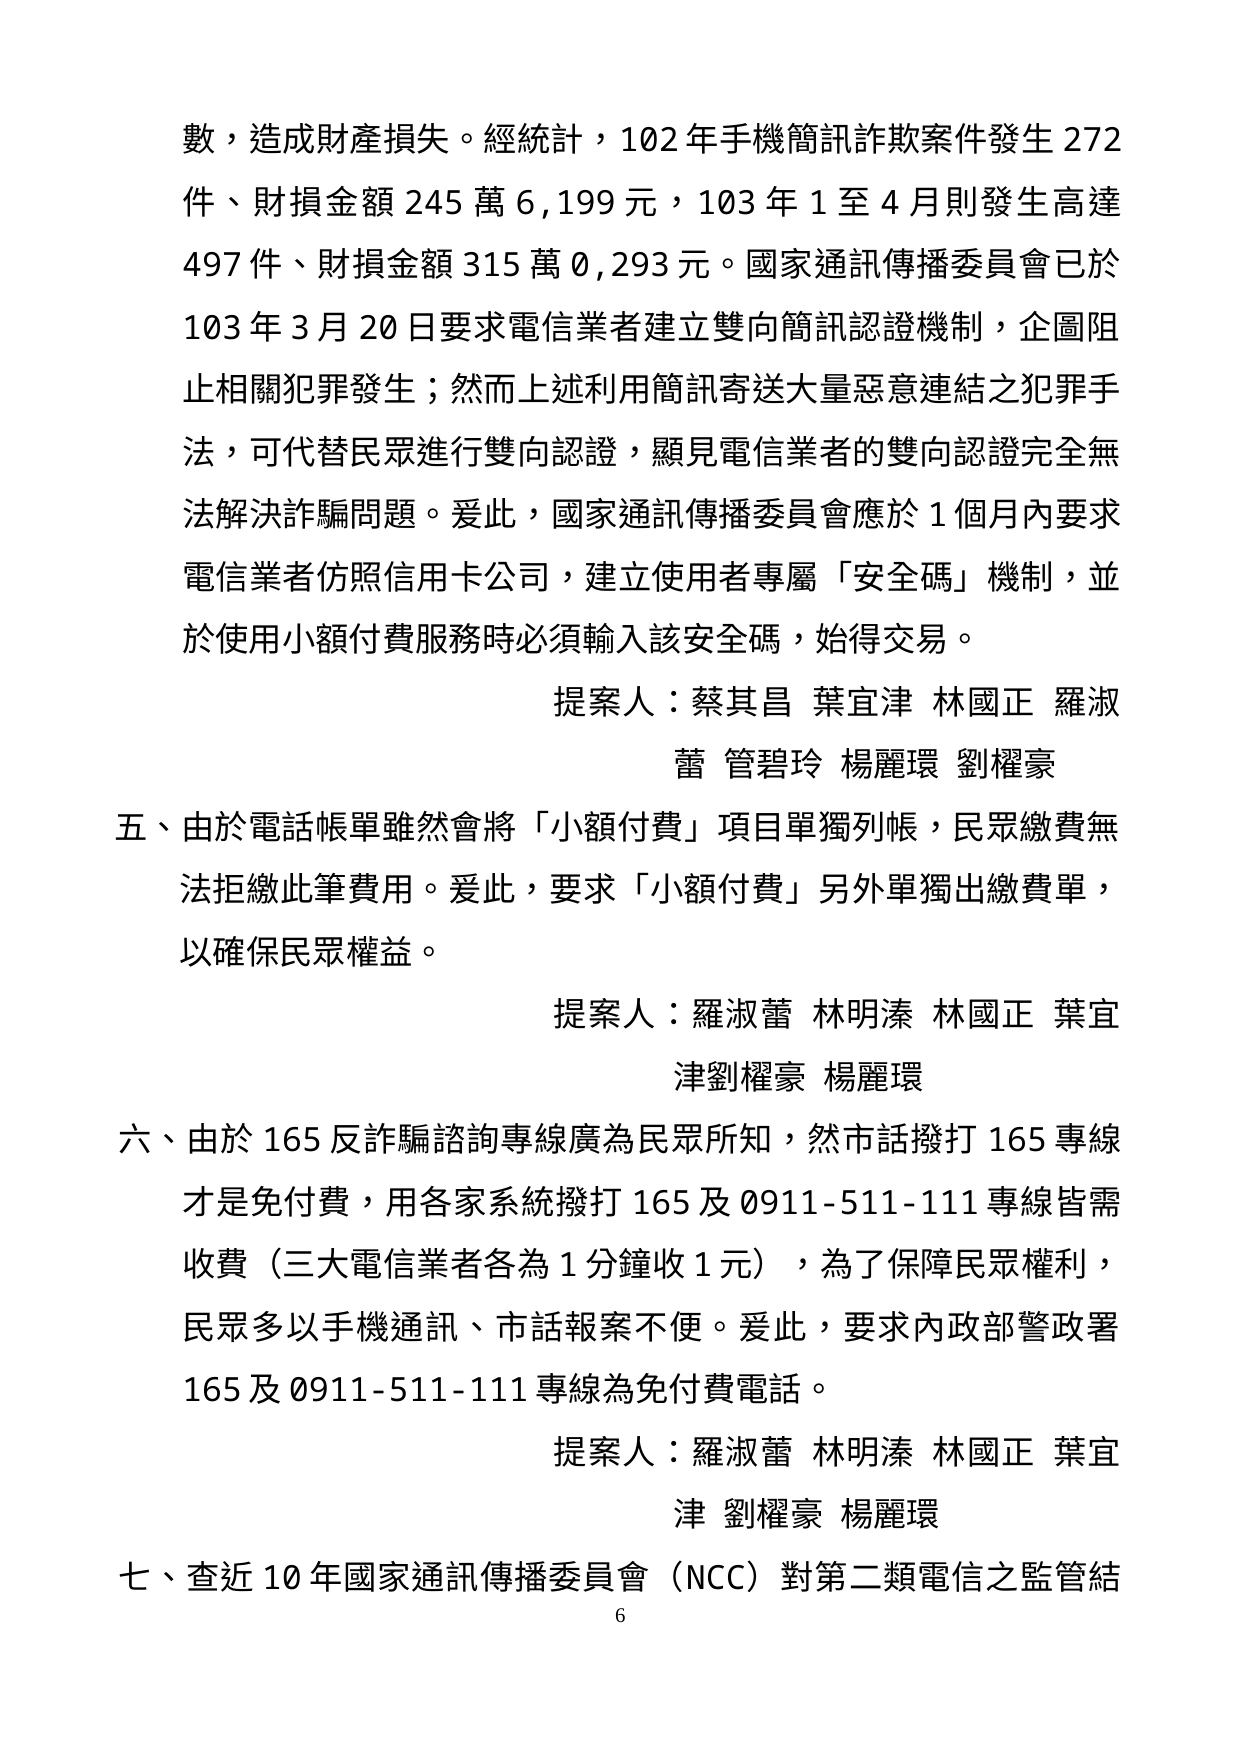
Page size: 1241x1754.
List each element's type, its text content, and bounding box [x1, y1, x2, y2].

text 七、查近10年國家通訊傳播委員會（NCC）對第二類電信之監管結 [118, 1533, 1122, 1596]
text 五、由於電話帳單雖然會將「小額付費」項目單獨列帳，民眾繳費無法拒繳此筆費用。爰此，要求「小額付費」另外單獨出繳費單，以確保民眾權益。 [114, 783, 1122, 971]
text 提案人：羅淑蕾 林明溱 林國正 葉宜津劉櫂豪 楊麗環 [554, 971, 1122, 1096]
text 提案人：蔡其昌 葉宜津 林國正 羅淑蕾 管碧玲 楊麗環 劉櫂豪 [554, 658, 1122, 783]
text 六、由於165反詐騙諮詢專線廣為民眾所知，然市話撥打165專線才是免付費，用各家系統撥打165及0911-511-111專線皆需收費（三大電信業者各為1分鐘收1元），為了保障民眾權利，民眾多以手機通訊、市話報案不便。爰此，要求內政部警政署165及0911-511-111專線為免付費電話。 [118, 1096, 1122, 1408]
text 提案人：羅淑蕾 林明溱 林國正 葉宜津 劉櫂豪 楊麗環 [554, 1408, 1122, 1533]
text 數，造成財產損失。經統計，102年手機簡訊詐欺案件發生272件、財損金額245萬6,199元，103年1至4月則發生高達497件、財損金額315萬0,293元。國家通訊傳播委員會已於103年3月20日要求電信業者建立雙向簡訊認證機制，企圖阻止相關犯罪發生；然而上述利用簡訊寄送大量惡意連結之犯罪手法，可代替民眾進行雙向認證，顯見電信業者的雙向認證完全無法解決詐騙問題。爰此，國家通訊傳播委員會應於1個月內要求電信業者仿照信用卡公司，建立使用者專屬「安全碼」機制，並於使用小額付費服務時必須輸入該安全碼，始得交易。 [118, 96, 1122, 658]
